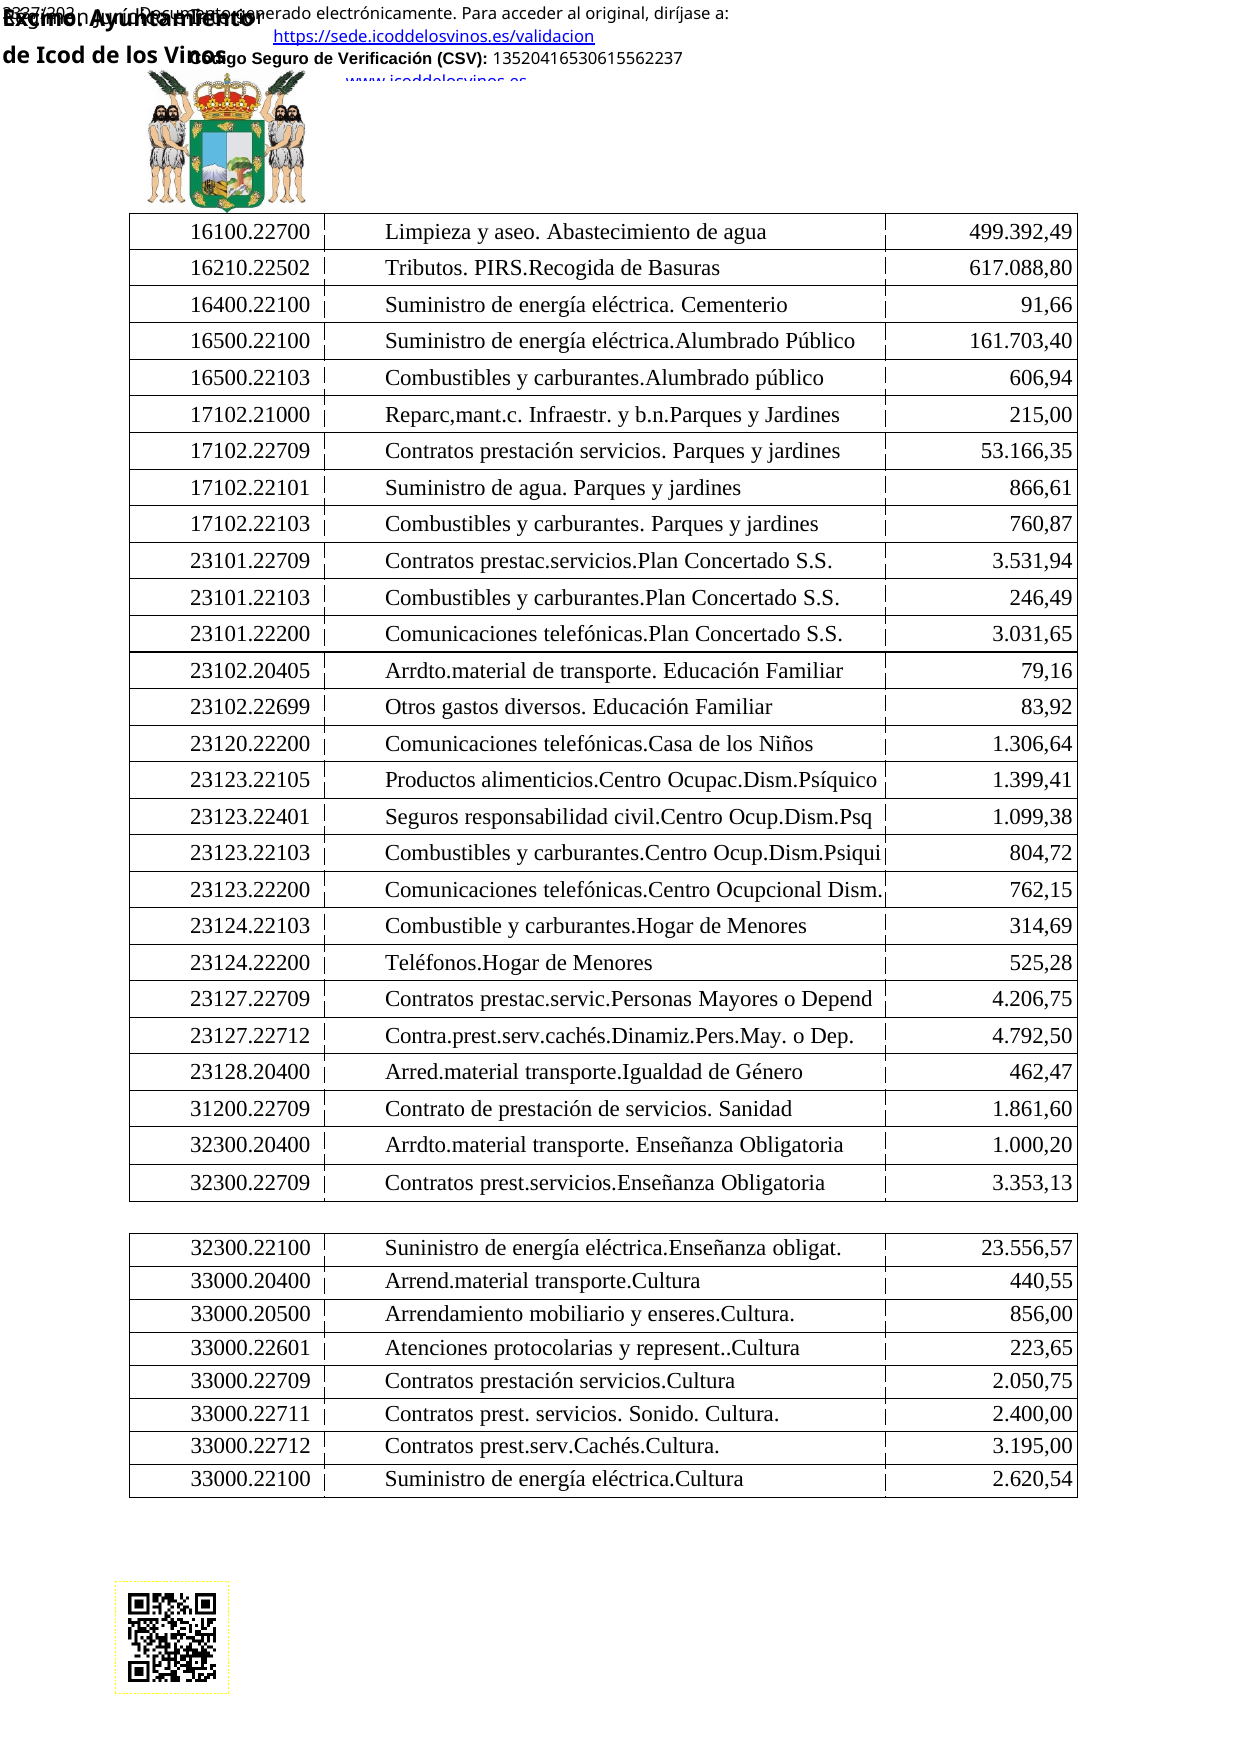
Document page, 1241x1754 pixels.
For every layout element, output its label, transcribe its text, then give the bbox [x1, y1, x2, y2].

table_cell 33000.20400 [130, 1267, 324, 1299]
table_cell 17102.22709 [130, 433, 324, 468]
table_cell 23127.22712 [130, 1018, 324, 1053]
table_cell Arred.material transporte.Igualdad de Género [325, 1054, 886, 1089]
table_cell 23123.22200 [130, 872, 324, 907]
table_cell 804,72 [886, 835, 1077, 871]
table_cell 23101.22103 [130, 579, 324, 615]
table_cell 16500.22100 [130, 323, 324, 359]
table_header 16100.22700 [130, 214, 324, 249]
table_cell 79,16 [886, 653, 1077, 688]
table_cell 2.620,54 [886, 1465, 1077, 1497]
table_cell 223,65 [886, 1333, 1077, 1365]
table_cell 440,55 [886, 1267, 1077, 1299]
table_cell 606,94 [886, 360, 1077, 395]
table_cell 33000.20500 [130, 1300, 324, 1332]
table_cell Comunicaciones telefónicas.Centro Ocupcional Dism. [325, 872, 886, 907]
table_cell 23101.22200 [130, 616, 324, 651]
table_cell 33000.22100 [130, 1465, 324, 1497]
table_cell 23124.22200 [130, 945, 324, 980]
table_cell Combustibles y carburantes.Alumbrado público [325, 360, 886, 395]
table_cell Contratos prestación servicios.Cultura [324, 1366, 886, 1398]
table_cell 1.861,60 [886, 1091, 1077, 1126]
picture [128, 1593, 216, 1682]
table_cell 32300.22709 [130, 1165, 324, 1201]
table_cell 161.703,40 [886, 323, 1077, 359]
table_cell 17102.21000 [130, 396, 324, 432]
table_header Suninistro de energía eléctrica.Enseñanza obligat. [324, 1234, 886, 1266]
table_cell Arrdto.material transporte. Enseñanza Obligatoria [325, 1127, 886, 1164]
table_cell Contratos prest.servicios.Enseñanza Obligatoria [325, 1165, 886, 1201]
table_cell 23127.22709 [130, 981, 324, 1017]
table_cell Suministro de energía eléctrica.Alumbrado Público [325, 323, 886, 359]
table_header 32300.22100 [130, 1234, 324, 1266]
table_cell Arrend.material transporte.Cultura [324, 1267, 886, 1299]
table_cell Contratos prest.serv.Cachés.Cultura. [324, 1432, 886, 1464]
table_cell 3.531,94 [886, 543, 1077, 578]
table_cell 83,92 [886, 689, 1077, 724]
table_cell 23124.22103 [130, 908, 324, 943]
table_cell 33000.22712 [130, 1432, 324, 1464]
table_header 499.392,49 [886, 214, 1077, 249]
table_cell 16210.22502 [130, 250, 324, 285]
table_cell Contratos prestac.servicios.Plan Concertado S.S. [325, 543, 886, 578]
table_cell 33000.22601 [130, 1333, 324, 1365]
table_cell 314,69 [886, 908, 1077, 943]
table_cell Seguros responsabilidad civil.Centro Ocup.Dism.Psq [325, 799, 886, 834]
table_cell Productos alimenticios.Centro Ocupac.Dism.Psíquico [325, 762, 886, 798]
table_cell 1.306,64 [886, 726, 1077, 761]
table_cell 4.792,50 [886, 1018, 1077, 1053]
table_cell Combustibles y carburantes.Centro Ocup.Dism.Psiqui [325, 835, 886, 871]
table_cell Combustible y carburantes.Hogar de Menores [325, 908, 886, 943]
table_cell 1.399,41 [886, 762, 1077, 798]
table_cell Otros gastos diversos. Educación Familiar [325, 689, 886, 724]
table_cell Contratos prestac.servic.Personas Mayores o Depend [325, 981, 886, 1017]
table_cell Contratos prestación servicios. Parques y jardines [325, 433, 886, 468]
table_cell 23102.20405 [130, 653, 324, 688]
table_cell 1.099,38 [886, 799, 1077, 834]
table_cell 17102.22101 [130, 470, 324, 505]
table_cell 3.195,00 [886, 1432, 1077, 1464]
table_cell 4.206,75 [886, 981, 1077, 1017]
table_cell 23120.22200 [130, 726, 324, 761]
table_cell 760,87 [886, 506, 1077, 542]
table_cell Tributos. PIRS.Recogida de Basuras [325, 250, 886, 285]
table_cell 866,61 [886, 470, 1077, 505]
table_cell Suministro de energía eléctrica. Cementerio [325, 286, 886, 322]
table_cell Teléfonos.Hogar de Menores [325, 945, 886, 980]
table_cell 23123.22401 [130, 799, 324, 834]
table_cell Arrendamiento mobiliario y enseres.Cultura. [324, 1300, 886, 1332]
table_cell 462,47 [886, 1054, 1077, 1089]
table_cell 3.031,65 [886, 616, 1077, 651]
table_cell 2.400,00 [886, 1399, 1077, 1431]
table_cell Comunicaciones telefónicas.Casa de los Niños [325, 726, 886, 761]
table_cell Combustibles y carburantes. Parques y jardines [325, 506, 886, 542]
table_cell 23123.22105 [130, 762, 324, 798]
table_cell 23101.22709 [130, 543, 324, 578]
table_cell 53.166,35 [886, 433, 1077, 468]
table_cell 31200.22709 [130, 1091, 324, 1126]
table_cell 3.353,13 [886, 1165, 1077, 1201]
table_cell Suministro de agua. Parques y jardines [325, 470, 886, 505]
table_cell Atenciones protocolarias y represent..Cultura [324, 1333, 886, 1365]
table_cell 215,00 [886, 396, 1077, 432]
table_cell 32300.20400 [130, 1127, 324, 1164]
table_cell Contrato de prestación de servicios. Sanidad [325, 1091, 886, 1126]
table_cell 246,49 [886, 579, 1077, 615]
table_cell 16400.22100 [130, 286, 324, 322]
table_cell 762,15 [886, 872, 1077, 907]
table_cell 856,00 [886, 1300, 1077, 1332]
table_cell 525,28 [886, 945, 1077, 980]
table_cell 23123.22103 [130, 835, 324, 871]
table_header Limpieza y aseo. Abastecimiento de agua [325, 214, 886, 249]
table_cell 617.088,80 [886, 250, 1077, 285]
table_cell Arrdto.material de transporte. Educación Familiar [325, 653, 886, 688]
picture [147, 70, 306, 213]
table_cell Comunicaciones telefónicas.Plan Concertado S.S. [325, 616, 886, 651]
table_cell Combustibles y carburantes.Plan Concertado S.S. [325, 579, 886, 615]
table_cell Suministro de energía eléctrica.Cultura [324, 1465, 886, 1497]
table_cell 33000.22711 [130, 1399, 324, 1431]
table_cell 2.050,75 [886, 1366, 1077, 1398]
table_cell 33000.22709 [130, 1366, 324, 1398]
table_cell 1.000,20 [886, 1127, 1077, 1164]
table_cell 23128.20400 [130, 1054, 324, 1089]
table_cell 17102.22103 [130, 506, 324, 542]
table_cell Contra.prest.serv.cachés.Dinamiz.Pers.May. o Dep. [325, 1018, 886, 1053]
table_cell 91,66 [886, 286, 1077, 322]
table_cell Contratos prest. servicios. Sonido. Cultura. [324, 1399, 886, 1431]
table_cell 16500.22103 [130, 360, 324, 395]
table_cell Reparc,mant.c. Infraestr. y b.n.Parques y Jardines [325, 396, 886, 432]
table_header 23.556,57 [886, 1234, 1077, 1266]
table_cell 23102.22699 [130, 689, 324, 724]
